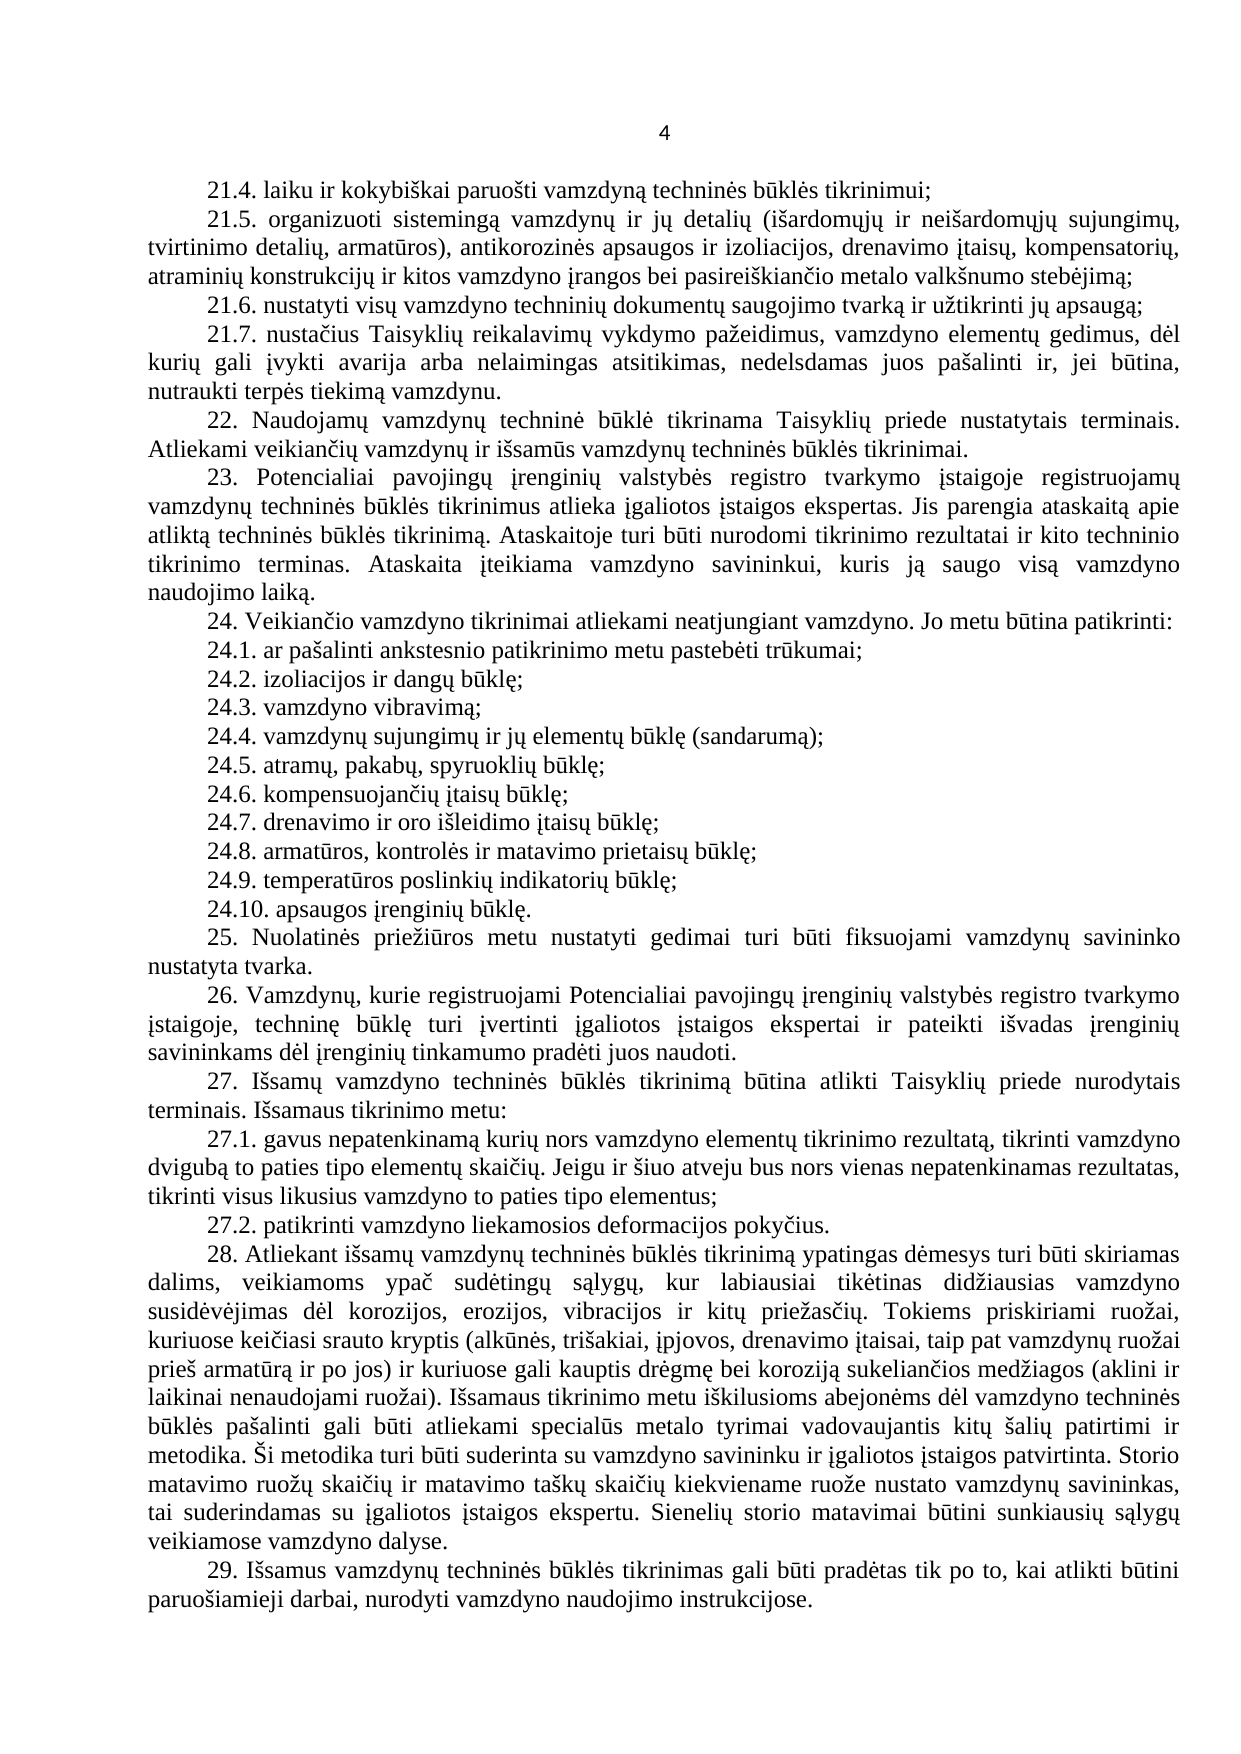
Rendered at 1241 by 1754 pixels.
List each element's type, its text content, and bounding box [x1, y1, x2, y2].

text 27.1. gavus nepatenkinamą kurių nors vamzdyno elementų tikrinimo rezultatą, tikrinti vamzdyno dvigubą to paties tipo elementų skaičių. Jeigu ir šiuo atveju bus nors vienas nepatenkinamas rezultatas, tikrinti visus likusius vamzdyno to paties tipo elementus; [148, 1124, 1181, 1210]
text 24.7. drenavimo ir oro išleidimo įtaisų būklę; [148, 807, 1181, 836]
text 24.9. temperatūros poslinkių indikatorių būklę; [148, 865, 1181, 894]
text 24.2. izoliacijos ir dangų būklę; [148, 664, 1181, 692]
text 24.10. apsaugos įrenginių būklę. [148, 894, 1181, 922]
text 27.2. patikrinti vamzdyno liekamosios deformacijos pokyčius. [148, 1210, 1181, 1239]
text 24.5. atramų, pakabų, spyruoklių būklę; [148, 750, 1181, 779]
text 24. Veikiančio vamzdyno tikrinimai atliekami neatjungiant vamzdyno. Jo metu būtina patikrinti: [148, 606, 1181, 635]
text 26. Vamzdynų, kurie registruojami Potencialiai pavojingų įrenginių valstybės registro tvarkymo įstaigoje, techninę būklę turi įvertinti įgaliotos įstaigos ekspertai ir pateikti išvadas įrenginių savininkams dėl įrenginių tinkamumo pradėti juos naudoti. [148, 980, 1181, 1066]
text 23. Potencialiai pavojingų įrenginių valstybės registro tvarkymo įstaigoje registruojamų vamzdynų techninės būklės tikrinimus atlieka įgaliotos įstaigos ekspertas. Jis parengia ataskaitą apie atliktą techninės būklės tikrinimą. Ataskaitoje turi būti nurodomi tikrinimo rezultatai ir kito techninio tikrinimo terminas. Ataskaita įteikiama vamzdyno savininkui, kuris ją saugo visą vamzdyno naudojimo laiką. [148, 462, 1181, 606]
text 29. Išsamus vamzdynų techninės būklės tikrinimas gali būti pradėtas tik po to, kai atlikti būtini paruošiamieji darbai, nurodyti vamzdyno naudojimo instrukcijose. [148, 1555, 1181, 1612]
text 21.6. nustatyti visų vamzdyno techninių dokumentų saugojimo tvarką ir užtikrinti jų apsaugą; [148, 290, 1181, 319]
text 28. Atliekant išsamų vamzdynų techninės būklės tikrinimą ypatingas dėmesys turi būti skiriamas dalims, veikiamoms ypač sudėtingų sąlygų, kur labiausiai tikėtinas didžiausias vamzdyno susidėvėjimas dėl korozijos, erozijos, vibracijos ir kitų priežasčių. Tokiems priskiriami ruožai, kuriuose keičiasi srauto kryptis (alkūnės, trišakiai, įpjovos, drenavimo įtaisai, taip pat vamzdynų ruožai prieš armatūrą ir po jos) ir kuriuose gali kauptis drėgmę bei koroziją sukeliančios medžiagos (aklini ir laikinai nenaudojami ruožai). Išsamaus tikrinimo metu iškilusioms abejonėms dėl vamzdyno techninės būklės pašalinti gali būti atliekami specialūs metalo tyrimai vadovaujantis kitų šalių patirtimi ir metodika. Ši metodika turi būti suderinta su vamzdyno savininku ir įgaliotos įstaigos patvirtinta. Storio matavimo ruožų skaičių ir matavimo taškų skaičių kiekviename ruože nustato vamzdynų savininkas, tai suderindamas su įgaliotos įstaigos ekspertu. Sienelių storio matavimai būtini sunkiausių sąlygų veikiamose vamzdyno dalyse. [148, 1239, 1181, 1555]
text 24.3. vamzdyno vibravimą; [148, 692, 1181, 721]
text 22. Naudojamų vamzdynų techninė būklė tikrinama Taisyklių priede nustatytais terminais. Atliekami veikiančių vamzdynų ir išsamūs vamzdynų techninės būklės tikrinimai. [148, 405, 1181, 462]
text 25. Nuolatinės priežiūros metu nustatyti gedimai turi būti fiksuojami vamzdynų savininko nustatyta tvarka. [148, 922, 1181, 980]
text 21.4. laiku ir kokybiškai paruošti vamzdyną techninės būklės tikrinimui; [148, 175, 1181, 204]
text 24.4. vamzdynų sujungimų ir jų elementų būklę (sandarumą); [148, 721, 1181, 750]
text 21.7. nustačius Taisyklių reikalavimų vykdymo pažeidimus, vamzdyno elementų gedimus, dėl kurių gali įvykti avarija arba nelaimingas atsitikimas, nedelsdamas juos pašalinti ir, jei būtina, nutraukti terpės tiekimą vamzdynu. [148, 319, 1181, 405]
text 24.8. armatūros, kontrolės ir matavimo prietaisų būklę; [148, 836, 1181, 865]
text 24.6. kompensuojančių įtaisų būklę; [148, 779, 1181, 807]
text 27. Išsamų vamzdyno techninės būklės tikrinimą būtina atlikti Taisyklių priede nurodytais terminais. Išsamaus tikrinimo metu: [148, 1066, 1181, 1124]
text 21.5. organizuoti sistemingą vamzdynų ir jų detalių (išardomųjų ir neišardomųjų sujungimų, tvirtinimo detalių, armatūros), antikorozinės apsaugos ir izoliacijos, drenavimo įtaisų, kompensatorių, atraminių konstrukcijų ir kitos vamzdyno įrangos bei pasireiškiančio metalo valkšnumo stebėjimą; [148, 204, 1181, 290]
text 24.1. ar pašalinti ankstesnio patikrinimo metu pastebėti trūkumai; [148, 635, 1181, 664]
